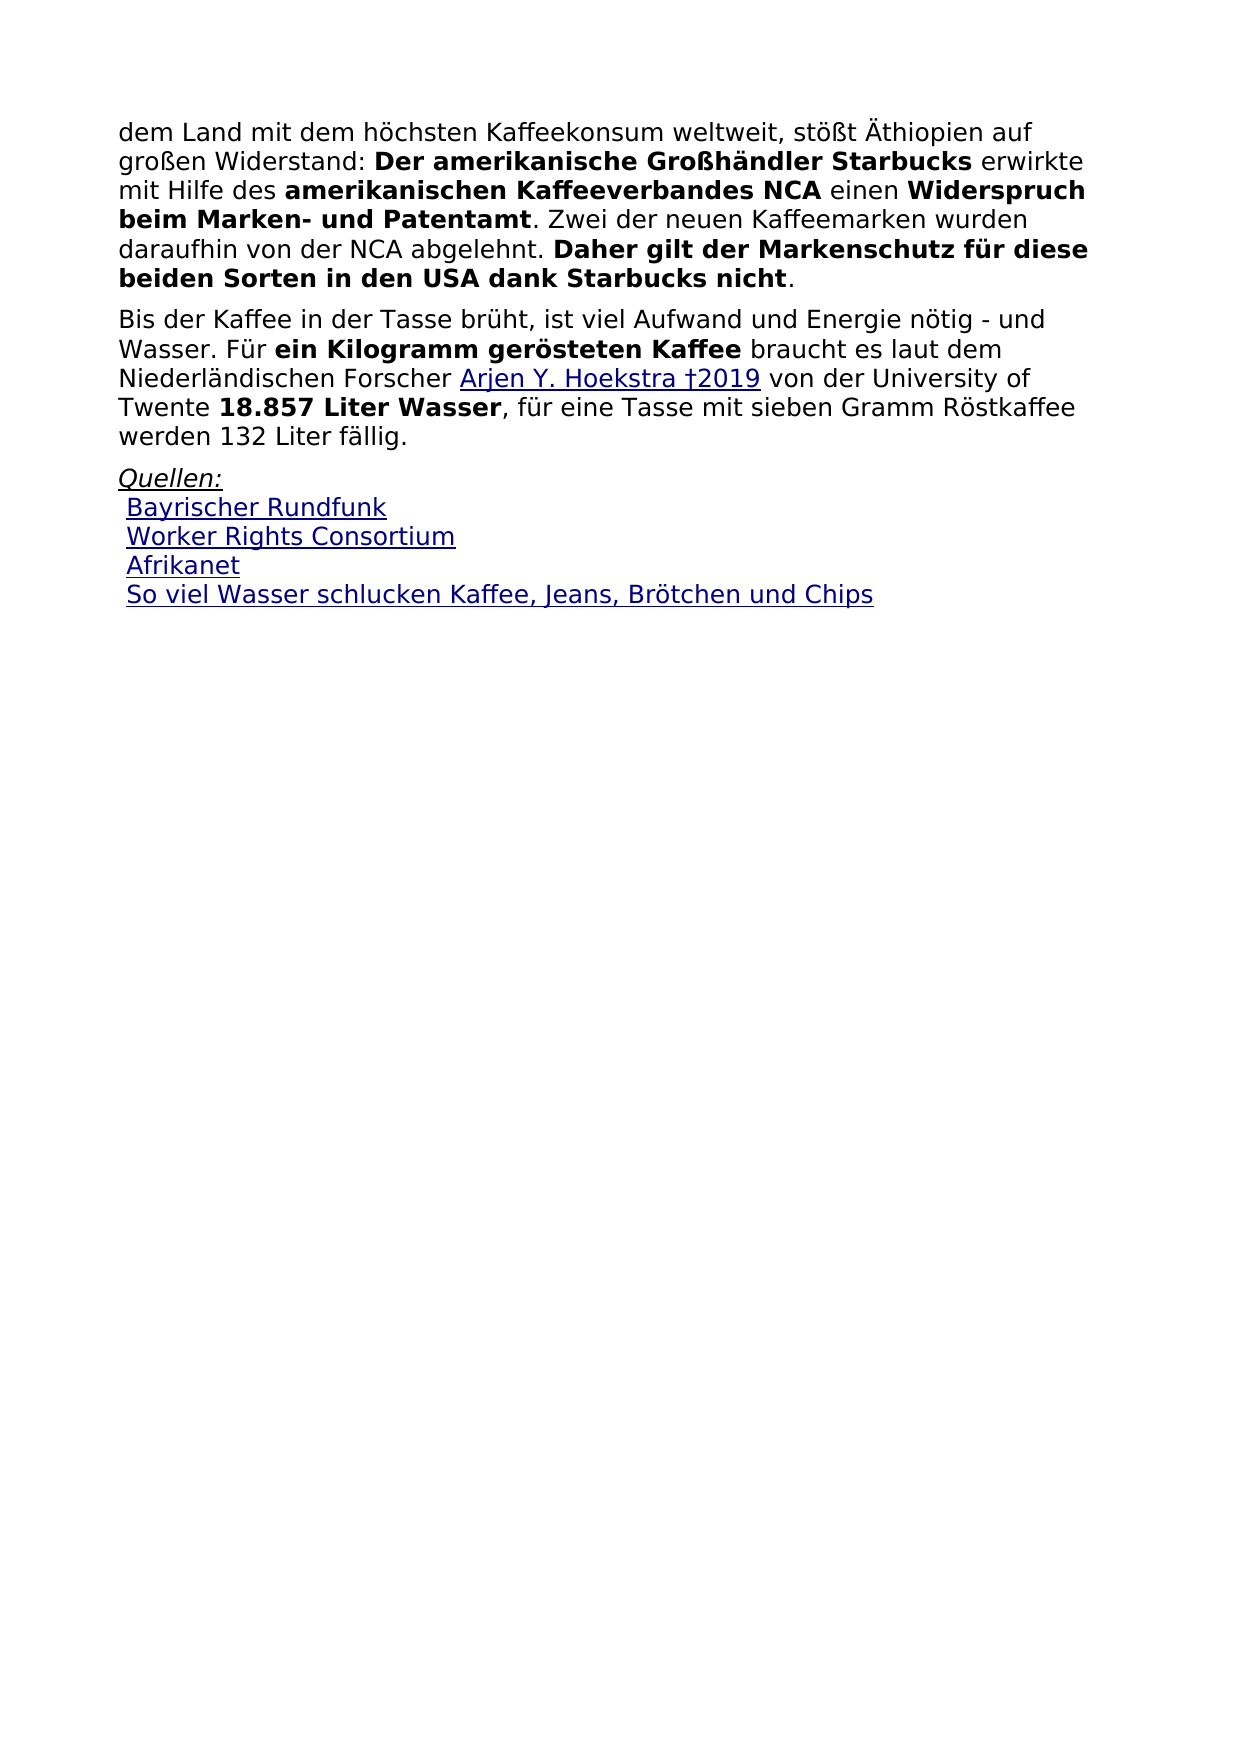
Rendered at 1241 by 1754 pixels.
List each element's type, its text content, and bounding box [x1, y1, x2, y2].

text Bis der Kaffee in der Tasse brüht, ist viel Aufwand und Energie nötig - und Wasser. Für ein Kilogramm gerösteten Kaffee braucht es laut dem Niederländischen Forscher Arjen Y. Hoekstra †2019 von der University of Twente 18.857 Liter Wasser, für eine Tasse mit sieben Gramm Röstkaffee werden 132 Liter fällig. [118, 306, 1122, 451]
text dem Land mit dem höchsten Kaffeekonsum weltweit, stößt Äthiopien auf großen Widerstand: Der amerikanische Großhändler Starbucks erwirkte mit Hilfe des amerikanischen Kaffeeverbandes NCA einen Widerspruch beim Marken- und Patentamt. Zwei der neuen Kaffeemarken wurden daraufhin von der NCA abgelehnt. Daher gilt der Markenschutz für diese beiden Sorten in den USA dank Starbucks nicht. [118, 118, 1122, 293]
text Quellen: Bayrischer Rundfunk Worker Rights Consortium Afrikanet So viel Wasser schlucken Kaffee, Jeans, Brötchen und Chips [118, 464, 1122, 610]
